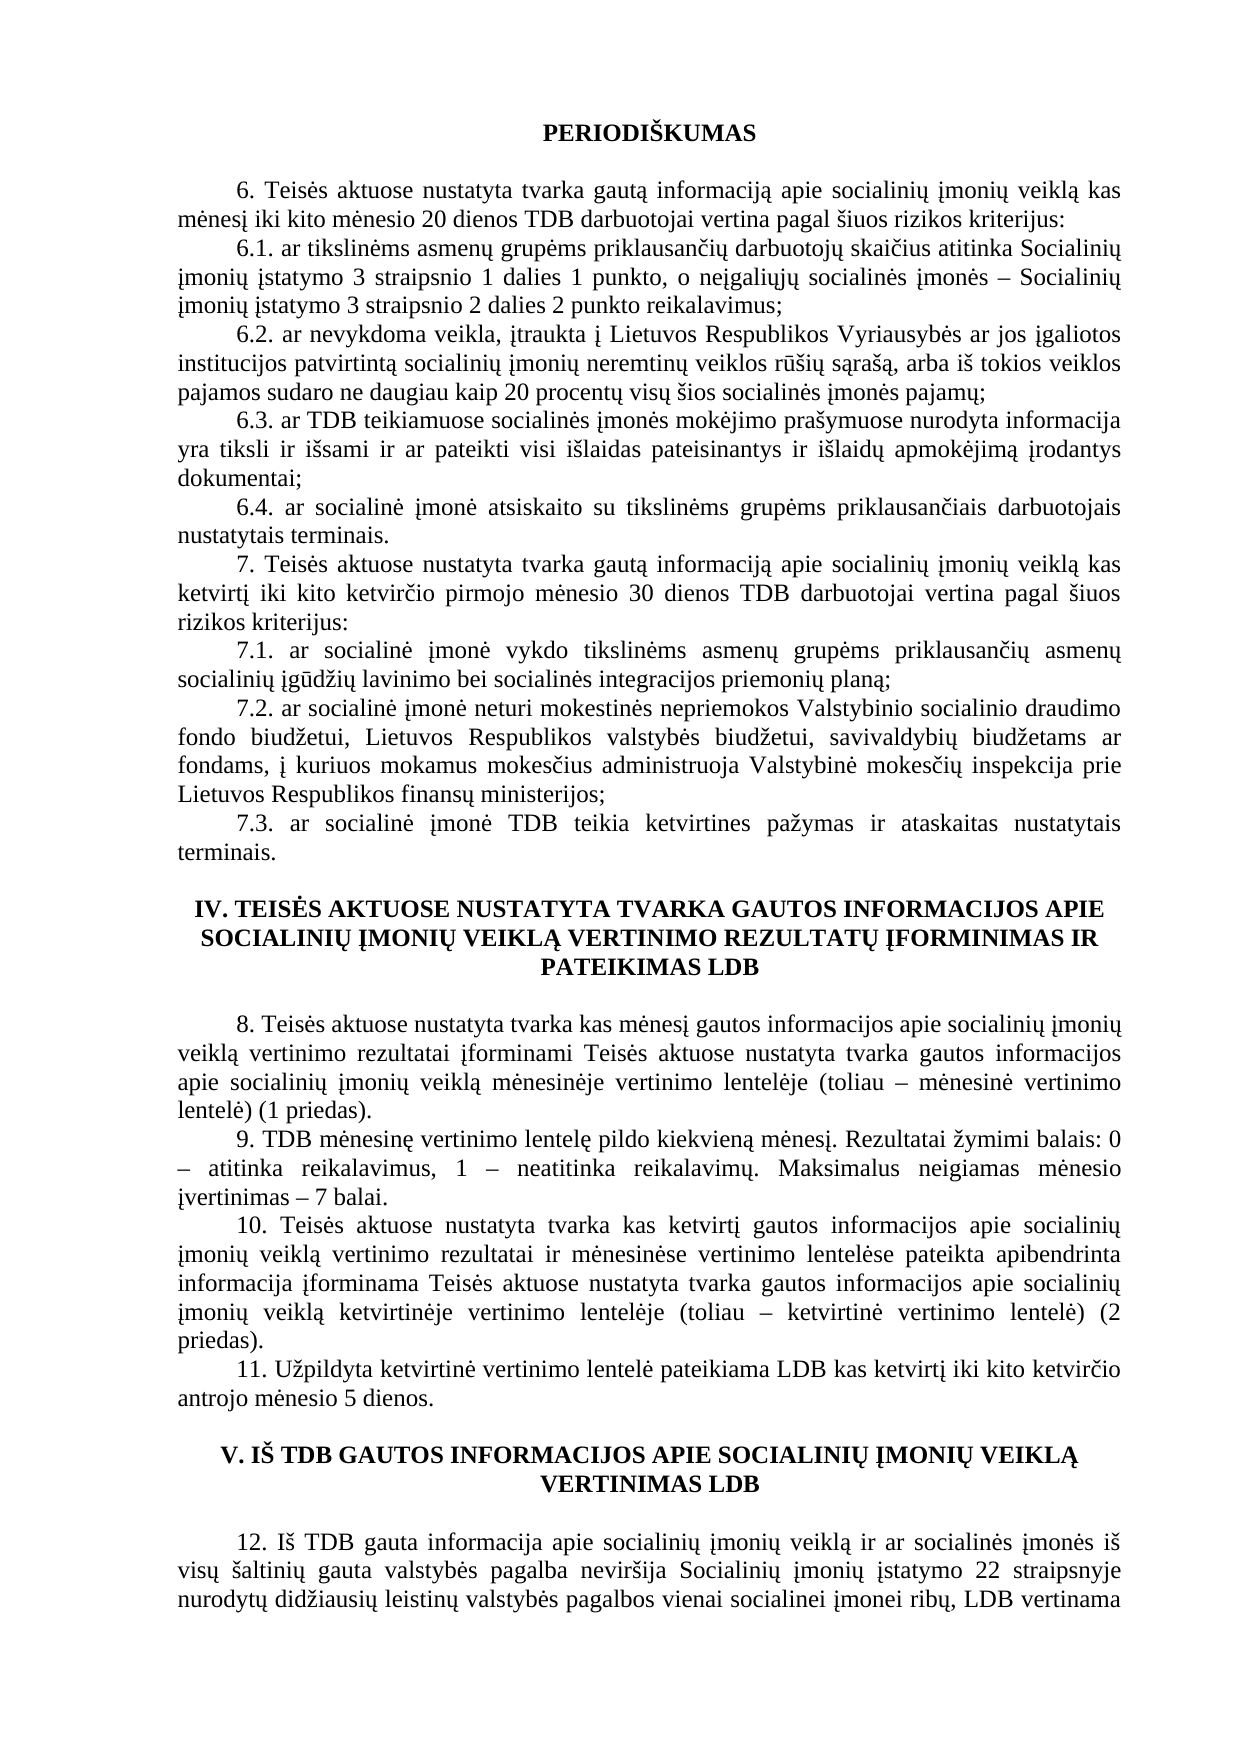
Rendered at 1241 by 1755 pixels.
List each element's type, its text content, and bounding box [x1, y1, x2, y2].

text 12. Iš TDB gauta informacija apie socialinių įmonių veiklą ir ar socialinės įmonės iš visų šaltinių gauta valstybės pagalba neviršija Socialinių įmonių įstatymo 22 straipsnyje nurodytų didžiausių leistinų valstybės pagalbos vienai socialinei įmonei ribų, LDB vertinama [177, 1527, 1122, 1613]
text 7.2. ar socialinė įmonė neturi mokestinės nepriemokos Valstybinio socialinio draudimo fondo biudžetui, Lietuvos Respublikos valstybės biudžetui, savivaldybių biudžetams ar fondams, į kuriuos mokamus mokesčius administruoja Valstybinė mokesčių inspekcija prie Lietuvos Respublikos finansų ministerijos; [177, 693, 1122, 808]
text 7.1. ar socialinė įmonė vykdo tikslinėms asmenų grupėms priklausančių asmenų socialinių įgūdžių lavinimo bei socialinės integracijos priemonių planą; [177, 636, 1122, 693]
text 10. Teisės aktuose nustatyta tvarka kas ketvirtį gautos informacijos apie socialinių įmonių veiklą vertinimo rezultatai ir mėnesinėse vertinimo lentelėse pateikta apibendrinta informacija įforminama Teisės aktuose nustatyta tvarka gautos informacijos apie socialinių įmonių veiklą ketvirtinėje vertinimo lentelėje (toliau – ketvirtinė vertinimo lentelė) (2 priedas). [177, 1211, 1122, 1354]
text V. IŠ TDB GAUTOS INFORMACIJOS APIE SOCIALINIŲ ĮMONIŲ VEIKLĄ VERTINIMAS LDB [177, 1441, 1122, 1498]
text 6. Teisės aktuose nustatyta tvarka gautą informaciją apie socialinių įmonių veiklą kas mėnesį iki kito mėnesio 20 dienos TDB darbuotojai vertina pagal šiuos rizikos kriterijus: [177, 176, 1122, 233]
text IV. TEISĖS AKTUOSE NUSTATYTA TVARKA GAUTOS INFORMACIJOS APIE SOCIALINIŲ ĮMONIŲ VEIKLĄ VERTINIMO REZULTATŲ ĮFORMINIMAS IR PATEIKIMAS LDB [177, 894, 1122, 981]
text 7.3. ar socialinė įmonė TDB teikia ketvirtines pažymas ir ataskaitas nustatytais terminais. [177, 808, 1122, 866]
text 6.4. ar socialinė įmonė atsiskaito su tikslinėms grupėms priklausančiais darbuotojais nustatytais terminais. [177, 492, 1122, 549]
text 6.2. ar nevykdoma veikla, įtraukta į Lietuvos Respublikos Vyriausybės ar jos įgaliotos institucijos patvirtintą socialinių įmonių neremtinų veiklos rūšių sąrašą, arba iš tokios veiklos pajamos sudaro ne daugiau kaip 20 procentų visų šios socialinės įmonės pajamų; [177, 319, 1122, 406]
text PERIODIŠKUMAS [177, 118, 1122, 147]
text 11. Užpildyta ketvirtinė vertinimo lentelė pateikiama LDB kas ketvirtį iki kito ketvirčio antrojo mėnesio 5 dienos. [177, 1354, 1122, 1412]
text 8. Teisės aktuose nustatyta tvarka kas mėnesį gautos informacijos apie socialinių įmonių veiklą vertinimo rezultatai įforminami Teisės aktuose nustatyta tvarka gautos informacijos apie socialinių įmonių veiklą mėnesinėje vertinimo lentelėje (toliau – mėnesinė vertinimo lentelė) (1 priedas). [177, 1009, 1122, 1124]
text 7. Teisės aktuose nustatyta tvarka gautą informaciją apie socialinių įmonių veiklą kas ketvirtį iki kito ketvirčio pirmojo mėnesio 30 dienos TDB darbuotojai vertina pagal šiuos rizikos kriterijus: [177, 549, 1122, 636]
text 6.1. ar tikslinėms asmenų grupėms priklausančių darbuotojų skaičius atitinka Socialinių įmonių įstatymo 3 straipsnio 1 dalies 1 punkto, o neįgaliųjų socialinės įmonės – Socialinių įmonių įstatymo 3 straipsnio 2 dalies 2 punkto reikalavimus; [177, 233, 1122, 319]
text 9. TDB mėnesinę vertinimo lentelę pildo kiekvieną mėnesį. Rezultatai žymimi balais: 0 – atitinka reikalavimus, 1 – neatitinka reikalavimų. Maksimalus neigiamas mėnesio įvertinimas – 7 balai. [177, 1124, 1122, 1211]
text 6.3. ar TDB teikiamuose socialinės įmonės mokėjimo prašymuose nurodyta informacija yra tiksli ir išsami ir ar pateikti visi išlaidas pateisinantys ir išlaidų apmokėjimą įrodantys dokumentai; [177, 406, 1122, 492]
